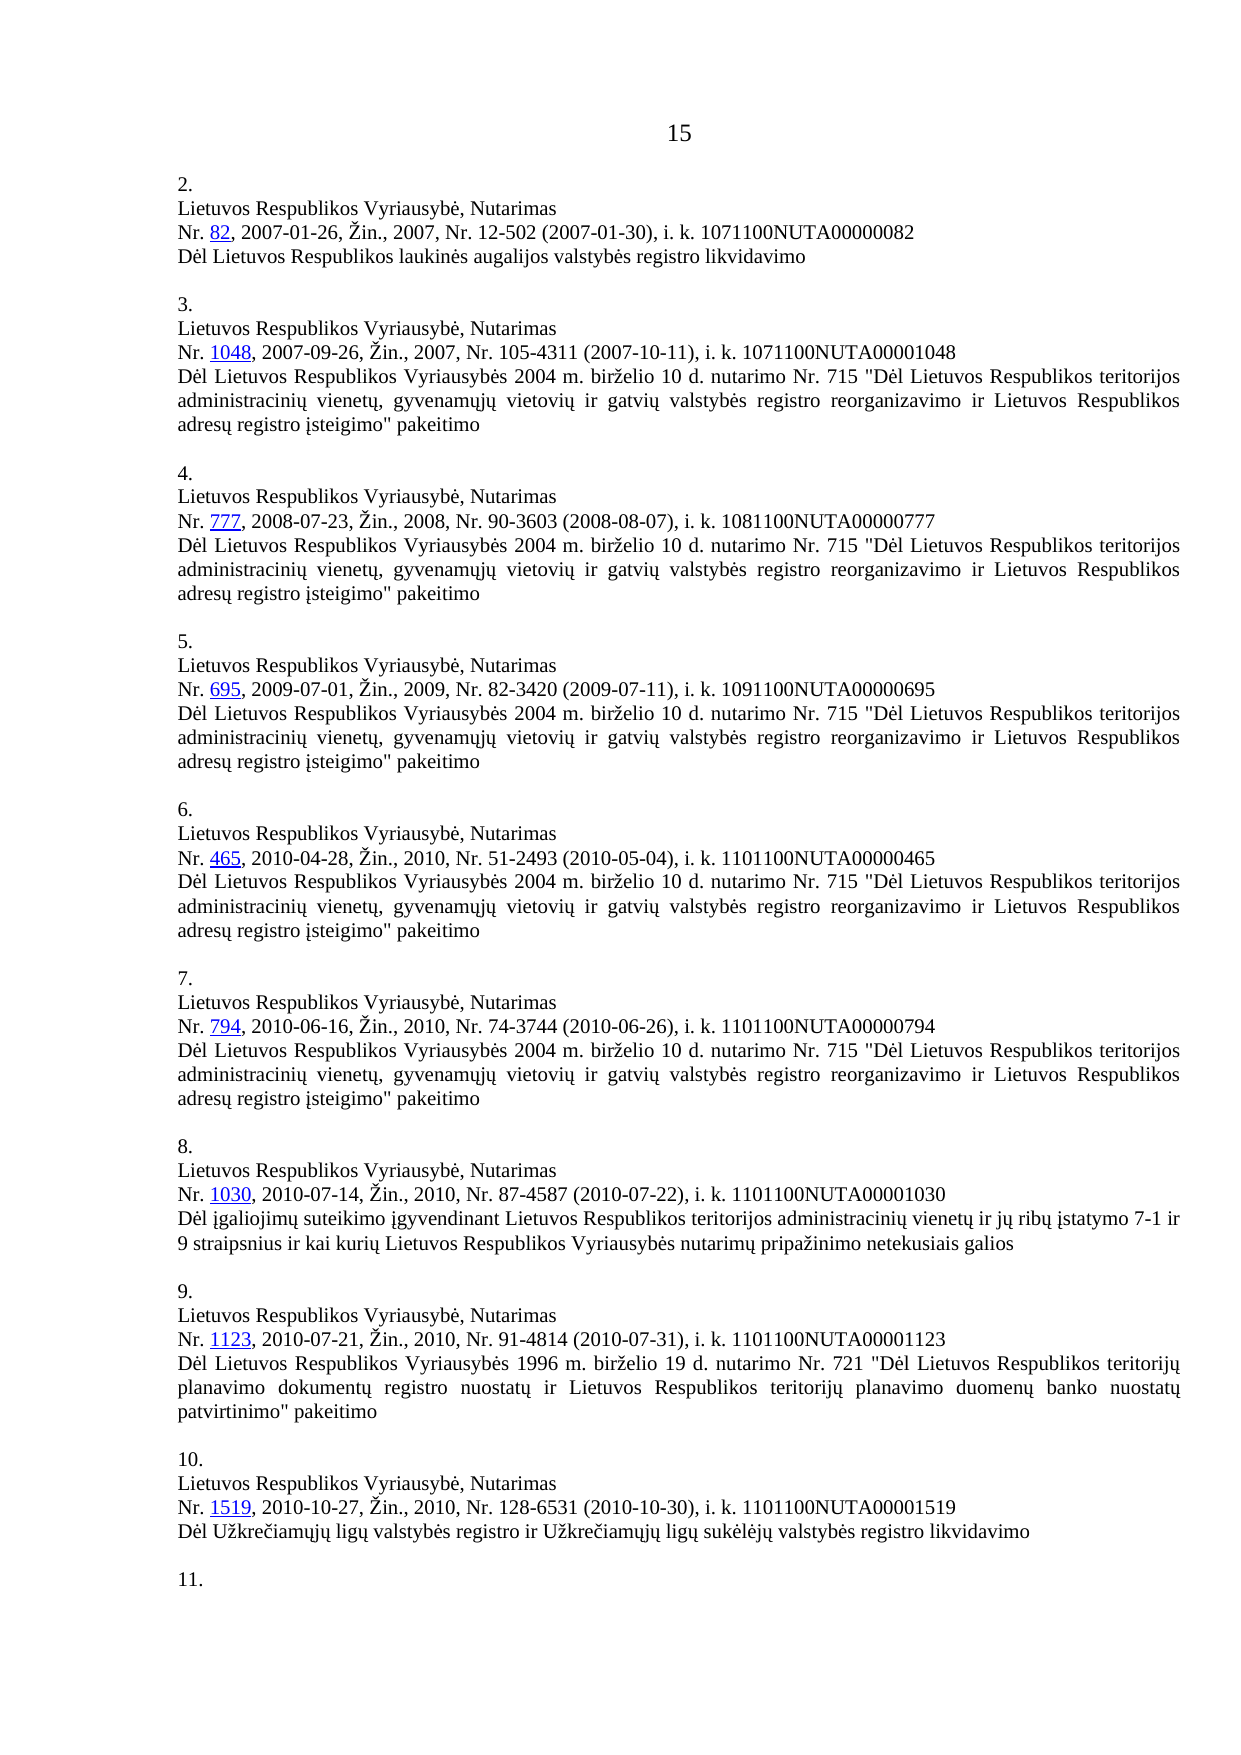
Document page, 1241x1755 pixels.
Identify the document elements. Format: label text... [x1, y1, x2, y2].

text 9. [177, 1278, 1181, 1303]
text Nr. 777, 2008-07-23, Žin., 2008, Nr. 90-3603 (2008-08-07), i. k. 1081100NUTA00000777 [177, 508, 1181, 533]
text Nr. 82, 2007-01-26, Žin., 2007, Nr. 12-502 (2007-01-30), i. k. 1071100NUTA00000082 [177, 220, 1181, 244]
text Nr. 1123, 2010-07-21, Žin., 2010, Nr. 91-4814 (2010-07-31), i. k. 1101100NUTA00001123 [177, 1327, 1181, 1351]
text Lietuvos Respublikos Vyriausybė, Nutarimas [177, 990, 1181, 1014]
text 11. [177, 1567, 1181, 1591]
text Lietuvos Respublikos Vyriausybė, Nutarimas [177, 1471, 1181, 1495]
text Nr. 794, 2010-06-16, Žin., 2010, Nr. 74-3744 (2010-06-26), i. k. 1101100NUTA00000794 [177, 1014, 1181, 1038]
text Dėl Lietuvos Respublikos Vyriausybės 2004 m. birželio 10 d. nutarimo Nr. 715 "Dėl Lietuvos Respublikos teritorijos administracinių vienetų, gyvenamųjų vietovių ir gatvių valstybės registro reorganizavimo ir Lietuvos Respublikos adresų registro įsteigimo" pakeitimo [177, 869, 1181, 942]
text Nr. 1030, 2010-07-14, Žin., 2010, Nr. 87-4587 (2010-07-22), i. k. 1101100NUTA00001030 [177, 1182, 1181, 1206]
text Dėl Užkrečiamųjų ligų valstybės registro ir Užkrečiamųjų ligų sukėlėjų valstybės registro likvidavimo [177, 1519, 1181, 1543]
text Dėl Lietuvos Respublikos Vyriausybės 2004 m. birželio 10 d. nutarimo Nr. 715 "Dėl Lietuvos Respublikos teritorijos administracinių vienetų, gyvenamųjų vietovių ir gatvių valstybės registro reorganizavimo ir Lietuvos Respublikos adresų registro įsteigimo" pakeitimo [177, 1038, 1181, 1110]
text Lietuvos Respublikos Vyriausybė, Nutarimas [177, 316, 1181, 340]
text Dėl Lietuvos Respublikos Vyriausybės 2004 m. birželio 10 d. nutarimo Nr. 715 "Dėl Lietuvos Respublikos teritorijos administracinių vienetų, gyvenamųjų vietovių ir gatvių valstybės registro reorganizavimo ir Lietuvos Respublikos adresų registro įsteigimo" pakeitimo [177, 701, 1181, 773]
text Lietuvos Respublikos Vyriausybė, Nutarimas [177, 821, 1181, 845]
text 8. [177, 1134, 1181, 1158]
text Nr. 695, 2009-07-01, Žin., 2009, Nr. 82-3420 (2009-07-11), i. k. 1091100NUTA00000695 [177, 677, 1181, 701]
text Lietuvos Respublikos Vyriausybė, Nutarimas [177, 196, 1181, 220]
text Nr. 1519, 2010-10-27, Žin., 2010, Nr. 128-6531 (2010-10-30), i. k. 1101100NUTA00001519 [177, 1495, 1181, 1519]
text Nr. 465, 2010-04-28, Žin., 2010, Nr. 51-2493 (2010-05-04), i. k. 1101100NUTA00000465 [177, 845, 1181, 869]
text Dėl Lietuvos Respublikos Vyriausybės 2004 m. birželio 10 d. nutarimo Nr. 715 "Dėl Lietuvos Respublikos teritorijos administracinių vienetų, gyvenamųjų vietovių ir gatvių valstybės registro reorganizavimo ir Lietuvos Respublikos adresų registro įsteigimo" pakeitimo [177, 533, 1181, 605]
text Dėl Lietuvos Respublikos laukinės augalijos valstybės registro likvidavimo [177, 244, 1181, 268]
text 3. [177, 292, 1181, 316]
text 10. [177, 1447, 1181, 1471]
text Dėl Lietuvos Respublikos Vyriausybės 2004 m. birželio 10 d. nutarimo Nr. 715 "Dėl Lietuvos Respublikos teritorijos administracinių vienetų, gyvenamųjų vietovių ir gatvių valstybės registro reorganizavimo ir Lietuvos Respublikos adresų registro įsteigimo" pakeitimo [177, 364, 1181, 436]
text Nr. 1048, 2007-09-26, Žin., 2007, Nr. 105-4311 (2007-10-11), i. k. 1071100NUTA00001048 [177, 340, 1181, 364]
text Lietuvos Respublikos Vyriausybė, Nutarimas [177, 653, 1181, 677]
text 7. [177, 966, 1181, 990]
text 4. [177, 460, 1181, 484]
text 2. [177, 172, 1181, 196]
text Lietuvos Respublikos Vyriausybė, Nutarimas [177, 1303, 1181, 1327]
text 6. [177, 797, 1181, 821]
text Lietuvos Respublikos Vyriausybė, Nutarimas [177, 484, 1181, 508]
text Dėl Lietuvos Respublikos Vyriausybės 1996 m. birželio 19 d. nutarimo Nr. 721 "Dėl Lietuvos Respublikos teritorijų planavimo dokumentų registro nuostatų ir Lietuvos Respublikos teritorijų planavimo duomenų banko nuostatų patvirtinimo" pakeitimo [177, 1351, 1181, 1423]
text Lietuvos Respublikos Vyriausybė, Nutarimas [177, 1158, 1181, 1182]
text 5. [177, 629, 1181, 653]
text Dėl įgaliojimų suteikimo įgyvendinant Lietuvos Respublikos teritorijos administracinių vienetų ir jų ribų įstatymo 7-1 ir 9 straipsnius ir kai kurių Lietuvos Respublikos Vyriausybės nutarimų pripažinimo netekusiais galios [177, 1206, 1181, 1254]
